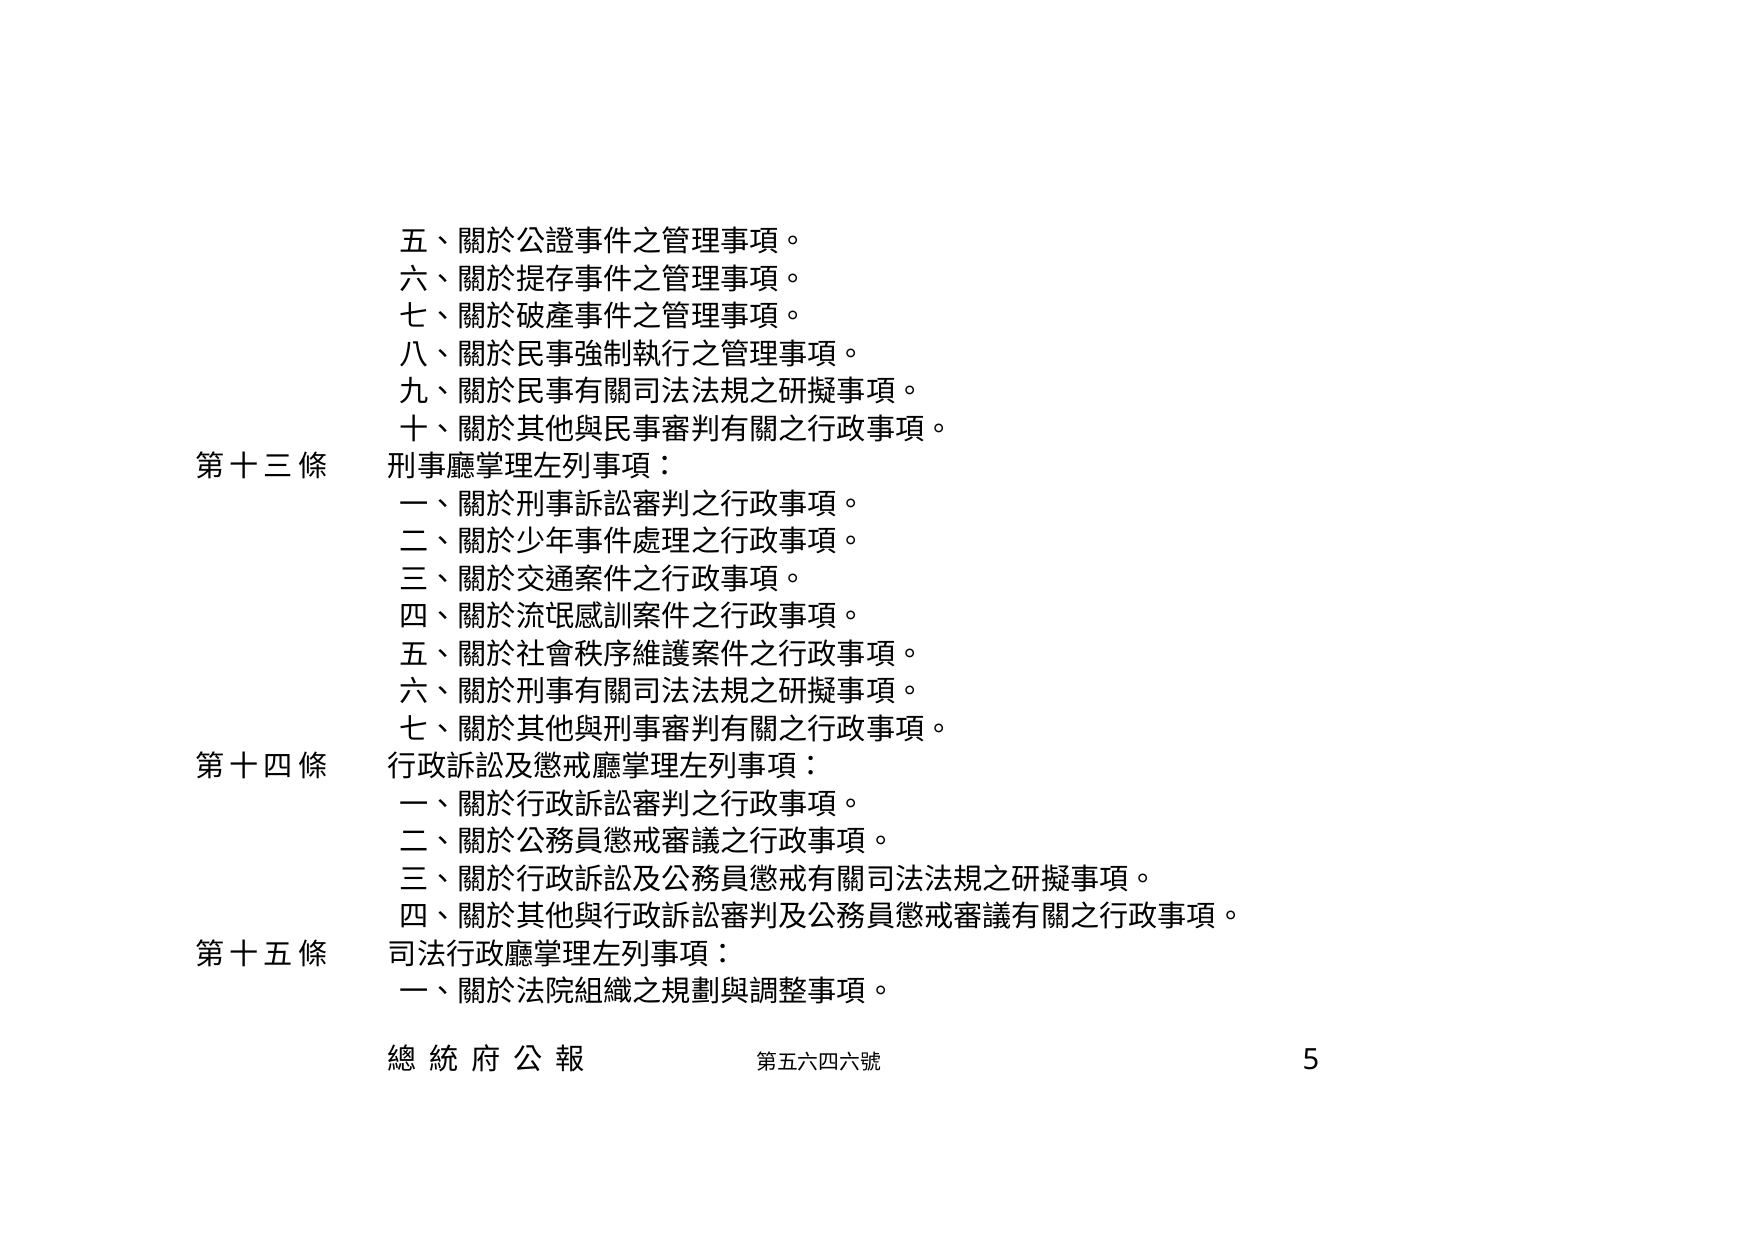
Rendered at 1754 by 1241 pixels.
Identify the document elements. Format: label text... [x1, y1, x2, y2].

text 六、關於刑事有關司法法規之研擬事項。 [399, 672, 1559, 709]
text 一、關於法院組織之規劃與調整事項。 [399, 972, 1559, 1009]
text 第十五條 司法行政廳掌理左列事項： [195, 934, 1559, 972]
text 三、關於行政訴訟及公務員懲戒有關司法法規之研擬事項。 [399, 859, 1559, 897]
text 四、關於流氓感訓案件之行政事項。 [399, 597, 1559, 634]
text 四、關於其他與行政訴訟審判及公務員懲戒審議有關之行政事項。 [399, 897, 1559, 934]
text 六、關於提存事件之管理事項。 [399, 259, 1559, 297]
text 十、關於其他與民事審判有關之行政事項。 [399, 409, 1559, 447]
text 九、關於民事有關司法法規之研擬事項。 [399, 372, 1559, 409]
text 第十四條 行政訴訟及懲戒廳掌理左列事項： [195, 747, 1559, 784]
text 三、關於交通案件之行政事項。 [399, 559, 1559, 597]
text 二、關於少年事件處理之行政事項。 [399, 522, 1559, 559]
text 五、關於社會秩序維護案件之行政事項。 [399, 634, 1559, 672]
text 七、關於其他與刑事審判有關之行政事項。 [399, 709, 1559, 747]
text 一、關於刑事訴訟審判之行政事項。 [399, 484, 1559, 522]
text 第十三條 刑事廳掌理左列事項： [195, 447, 1559, 484]
text 二、關於公務員懲戒審議之行政事項。 [399, 822, 1559, 859]
text 一、關於行政訴訟審判之行政事項。 [399, 784, 1559, 822]
text 八、關於民事強制執行之管理事項。 [399, 334, 1559, 372]
text 五、關於公證事件之管理事項。 [399, 222, 1559, 259]
text 七、關於破產事件之管理事項。 [399, 297, 1559, 334]
